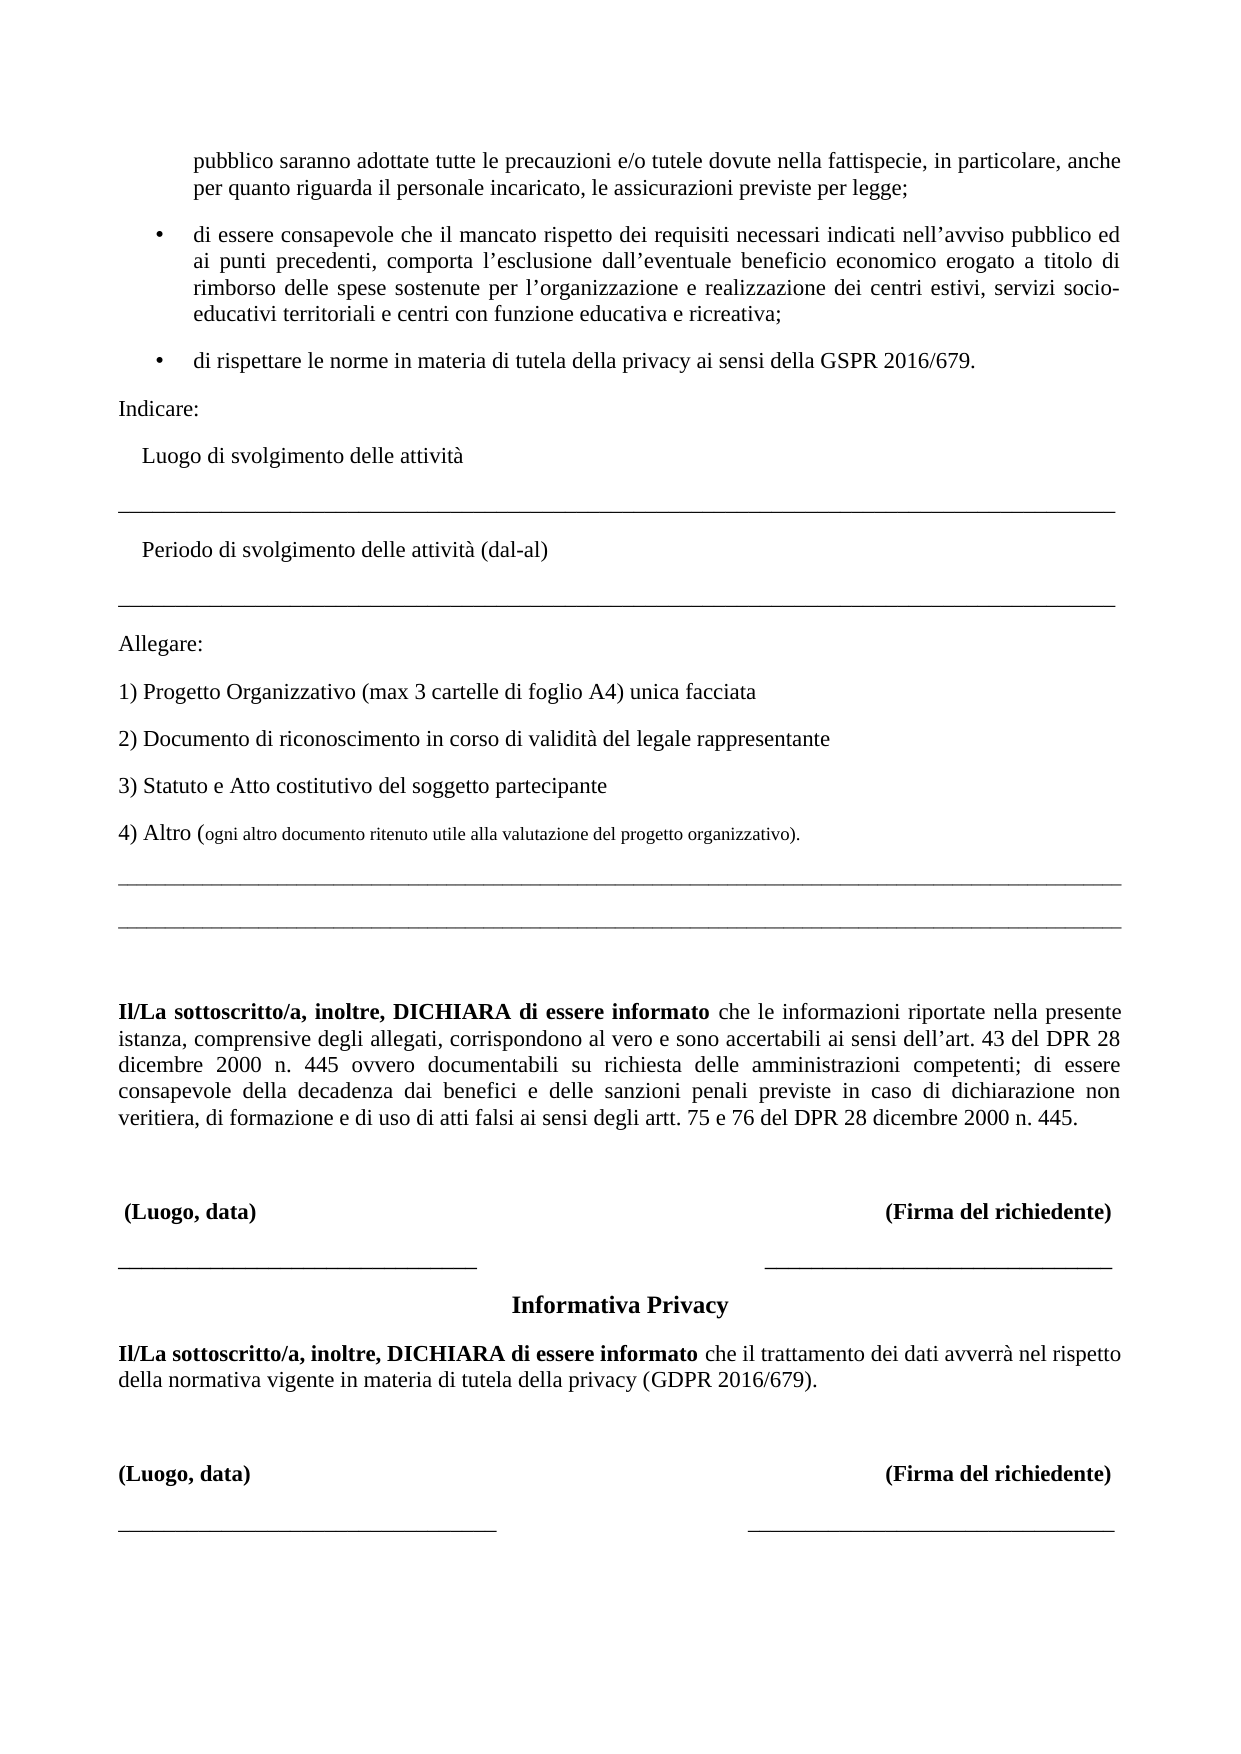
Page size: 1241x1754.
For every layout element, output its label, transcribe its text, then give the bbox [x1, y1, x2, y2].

text (Luogo, data) (Firma del richiedente) [118, 1461, 1122, 1487]
text _________________________________ ________________________________ [118, 1508, 1122, 1534]
text Informativa Privacy [118, 1290, 1122, 1319]
text 3) Statuto e Atto costitutivo del soggetto partecipante [118, 772, 1122, 798]
text Il/La sottoscritto/a, inoltre, DICHIARA di essere informato che le informazioni riportate nella presente istanza, comprensive degli allegati, corrispondono al vero e sono accertabili ai sensi dell’art. 43 del DPR 28 dicembre 2000 n. 445 ovvero documentabili su richiesta delle amministrazioni competenti; di essere consapevole della decadenza dai benefici e delle sanzioni penali previste in caso di dichiarazione non veritiera, di formazione e di uso di atti falsi ai sensi degli artt. 75 e 76 del DPR 28 dicembre 2000 n. 445. [118, 998, 1122, 1130]
text  Luogo di svolgimento delle attività [118, 442, 1122, 468]
text Allegare: [118, 631, 1122, 657]
list di essere consapevole che il mancato rispetto dei requisiti necessari indicati nell’avviso pubblico ed ai punti precedenti, comporta l’esclusione dall’eventuale beneficio economico erogato a titolo di rimborso delle spese sostenute per l’organizzazione e realizzazione dei centri estivi, servizi socio-educativi territoriali e centri con funzione educativa e ricreativa; [156, 221, 1122, 327]
text  Periodo di svolgimento delle attività (dal-al) [118, 536, 1122, 562]
text _______________________________ ______________________________ [118, 1245, 1122, 1269]
text 4) Altro (ogni altro documento ritenuto utile alla valutazione del progetto organizzativo). [118, 819, 1122, 846]
text Indicare: [118, 394, 1122, 421]
text 2) Documento di riconoscimento in corso di validità del legale rappresentante [118, 725, 1122, 751]
text _______________________________________________________________________________________ [118, 583, 1122, 610]
text ___________________________________________________________________________________________________________ [118, 909, 1122, 927]
list di rispettare le norme in materia di tutela della privacy ai sensi della GSPR 2016/679. [156, 347, 1122, 374]
text Il/La sottoscritto/a, inoltre, DICHIARA di essere informato che il trattamento dei dati avverrà nel rispetto della normativa vigente in materia di tutela della privacy (GDPR 2016/679). [118, 1340, 1122, 1392]
list pubblico saranno adottate tutte le precauzioni e/o tutele dovute nella fattispecie, in particolare, anche per quanto riguarda il personale incaricato, le assicurazioni previste per legge; [156, 148, 1122, 200]
text (Luogo, data) (Firma del richiedente) [118, 1198, 1122, 1224]
text _______________________________________________________________________________________ [118, 489, 1122, 515]
text ___________________________________________________________________________________________________________ [118, 866, 1122, 884]
text 1) Progetto Organizzativo (max 3 cartelle di foglio A4) unica facciata [118, 678, 1122, 704]
